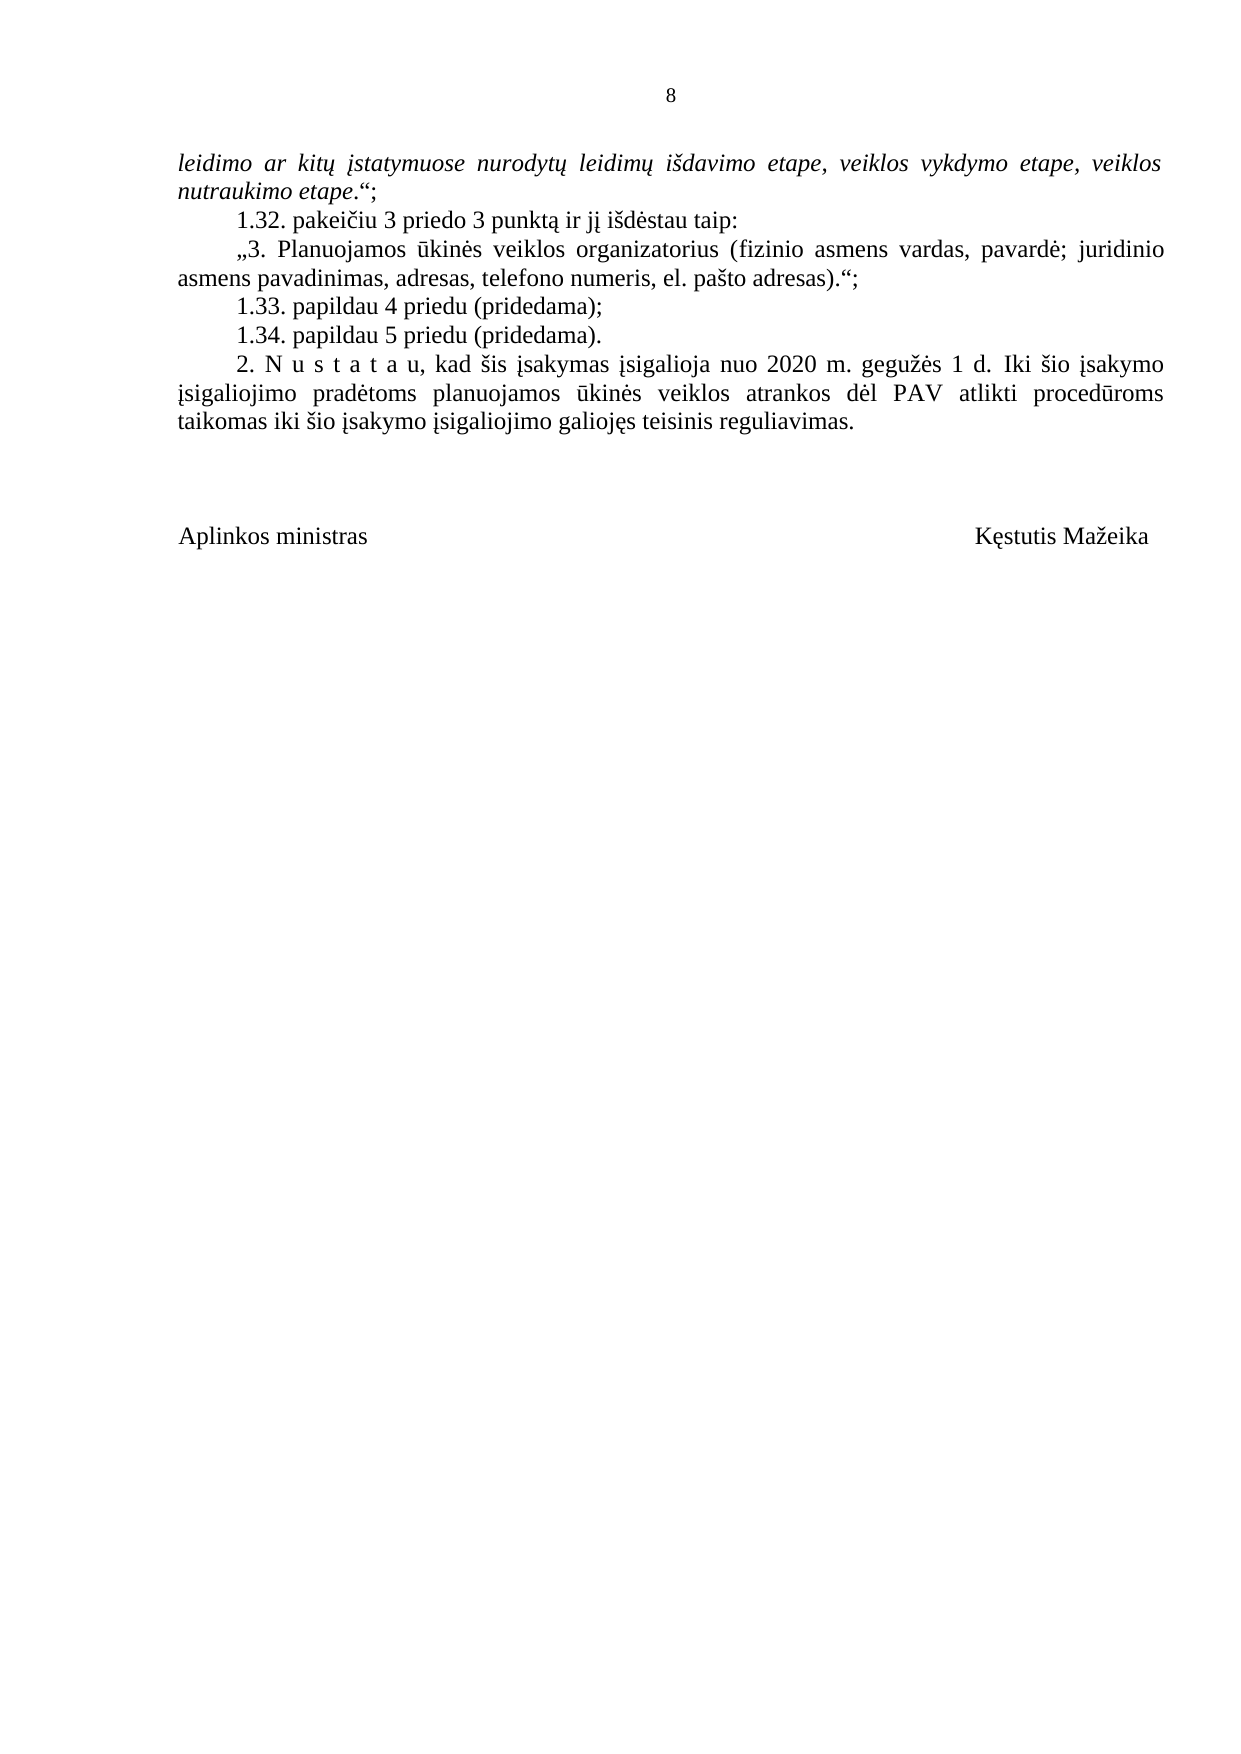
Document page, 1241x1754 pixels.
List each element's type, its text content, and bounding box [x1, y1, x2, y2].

text leidimo ar kitų įstatymuose nurodytų leidimų išdavimo etape, veiklos vykdymo etape, veiklos nutraukimo etape.“; [177, 148, 1164, 205]
text „3. Planuojamos ūkinės veiklos organizatorius (fizinio asmens vardas, pavardė; juridinio asmens pavadinimas, adresas, telefono numeris, el. pašto adresas).“; [177, 234, 1164, 291]
text 1.34. papildau 5 priedu (pridedama). [177, 320, 1164, 349]
text 2. N u s t a t a u, kad šis įsakymas įsigalioja nuo 2020 m. gegužės 1 d. Iki šio įsakymo įsigaliojimo pradėtoms planuojamos ūkinės veiklos atrankos dėl PAV atlikti procedūroms taikomas iki šio įsakymo įsigaliojimo galiojęs teisinis reguliavimas. [177, 349, 1164, 435]
text Aplinkos ministras Kęstutis Mažeika [178, 521, 1161, 550]
text 1.32. pakeičiu 3 priedo 3 punktą ir jį išdėstau taip: [177, 205, 1164, 234]
text 1.33. papildau 4 priedu (pridedama); [177, 291, 1164, 320]
